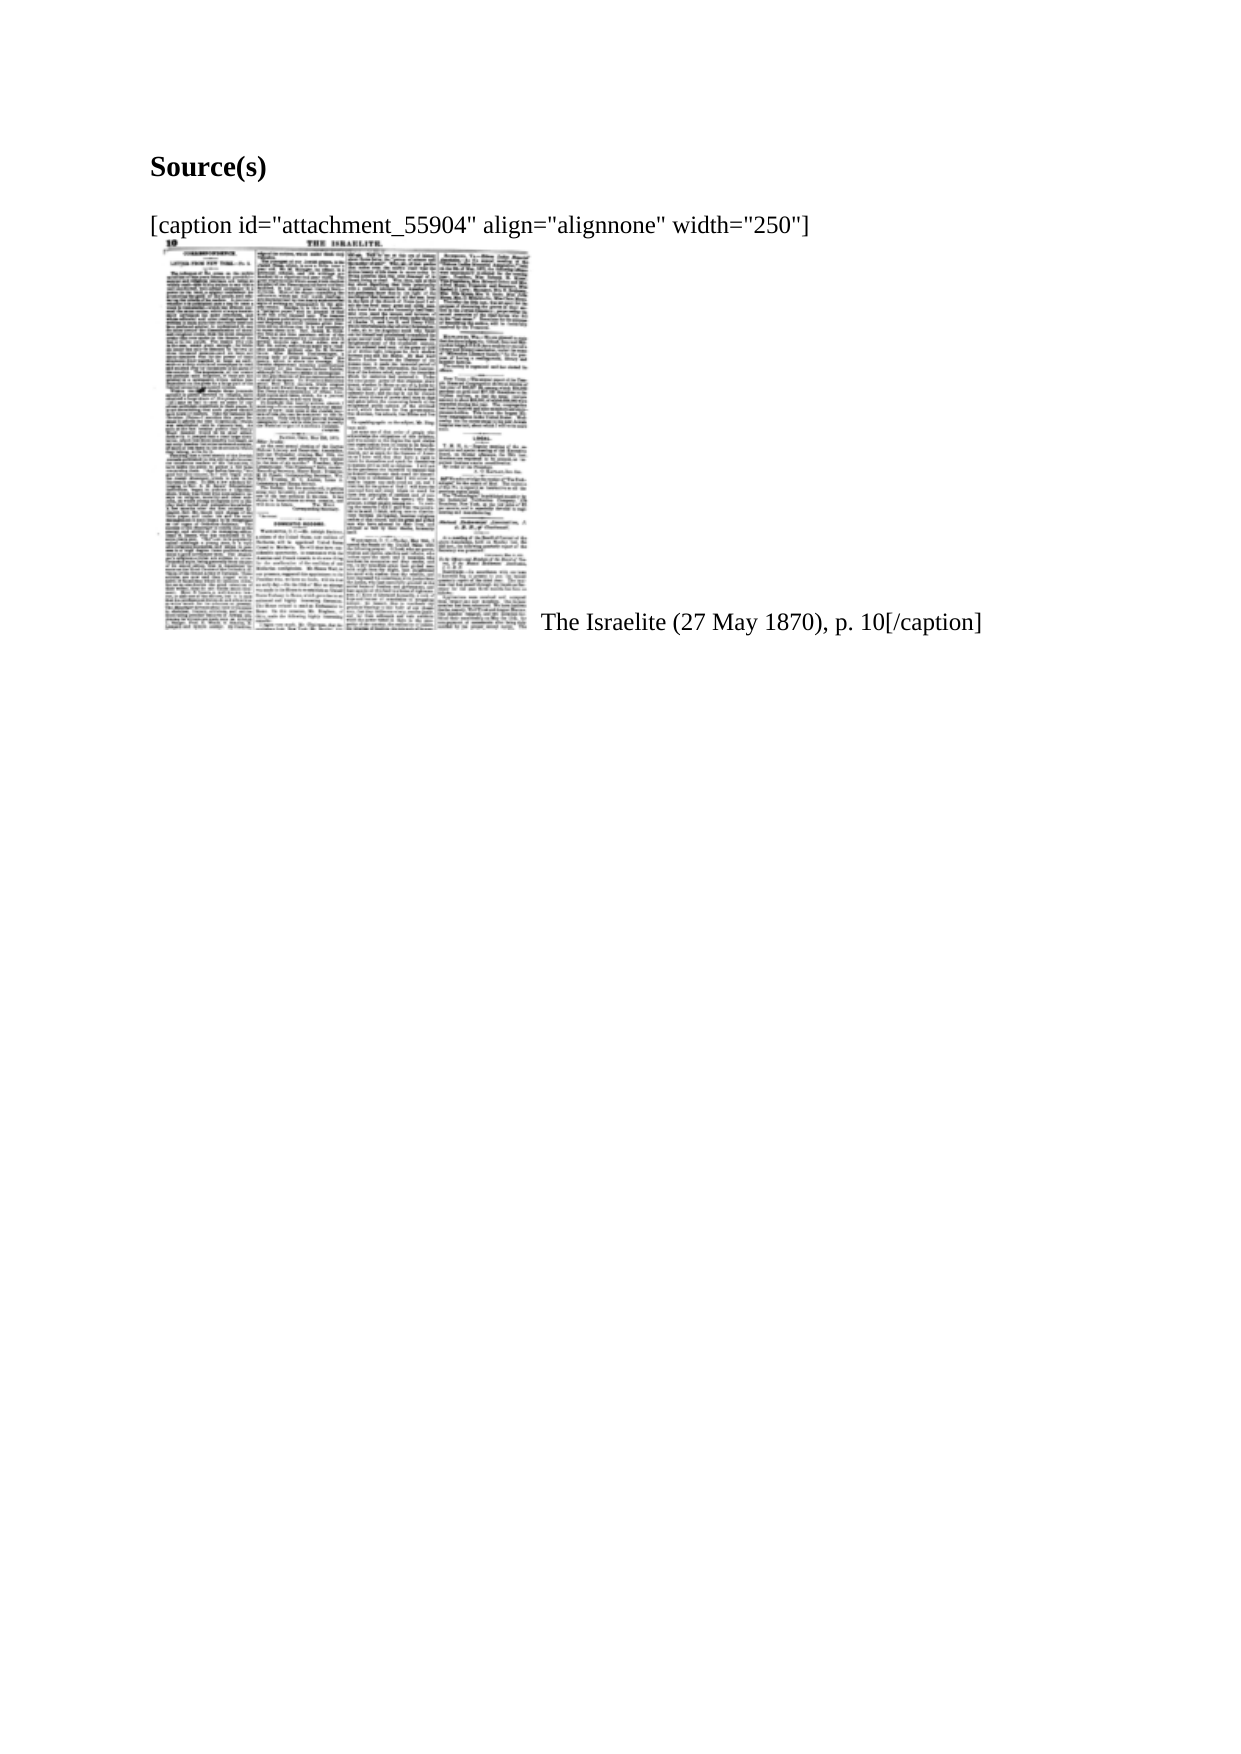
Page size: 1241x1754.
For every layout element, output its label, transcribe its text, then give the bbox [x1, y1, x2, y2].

text [caption id="attachment_55904" align="alignnone" width="250"]The Israelite (27 May 1870), p. 10[/caption] [150, 212, 1090, 635]
picture [150, 239, 541, 630]
subtitle Source(s) [150, 150, 1090, 182]
